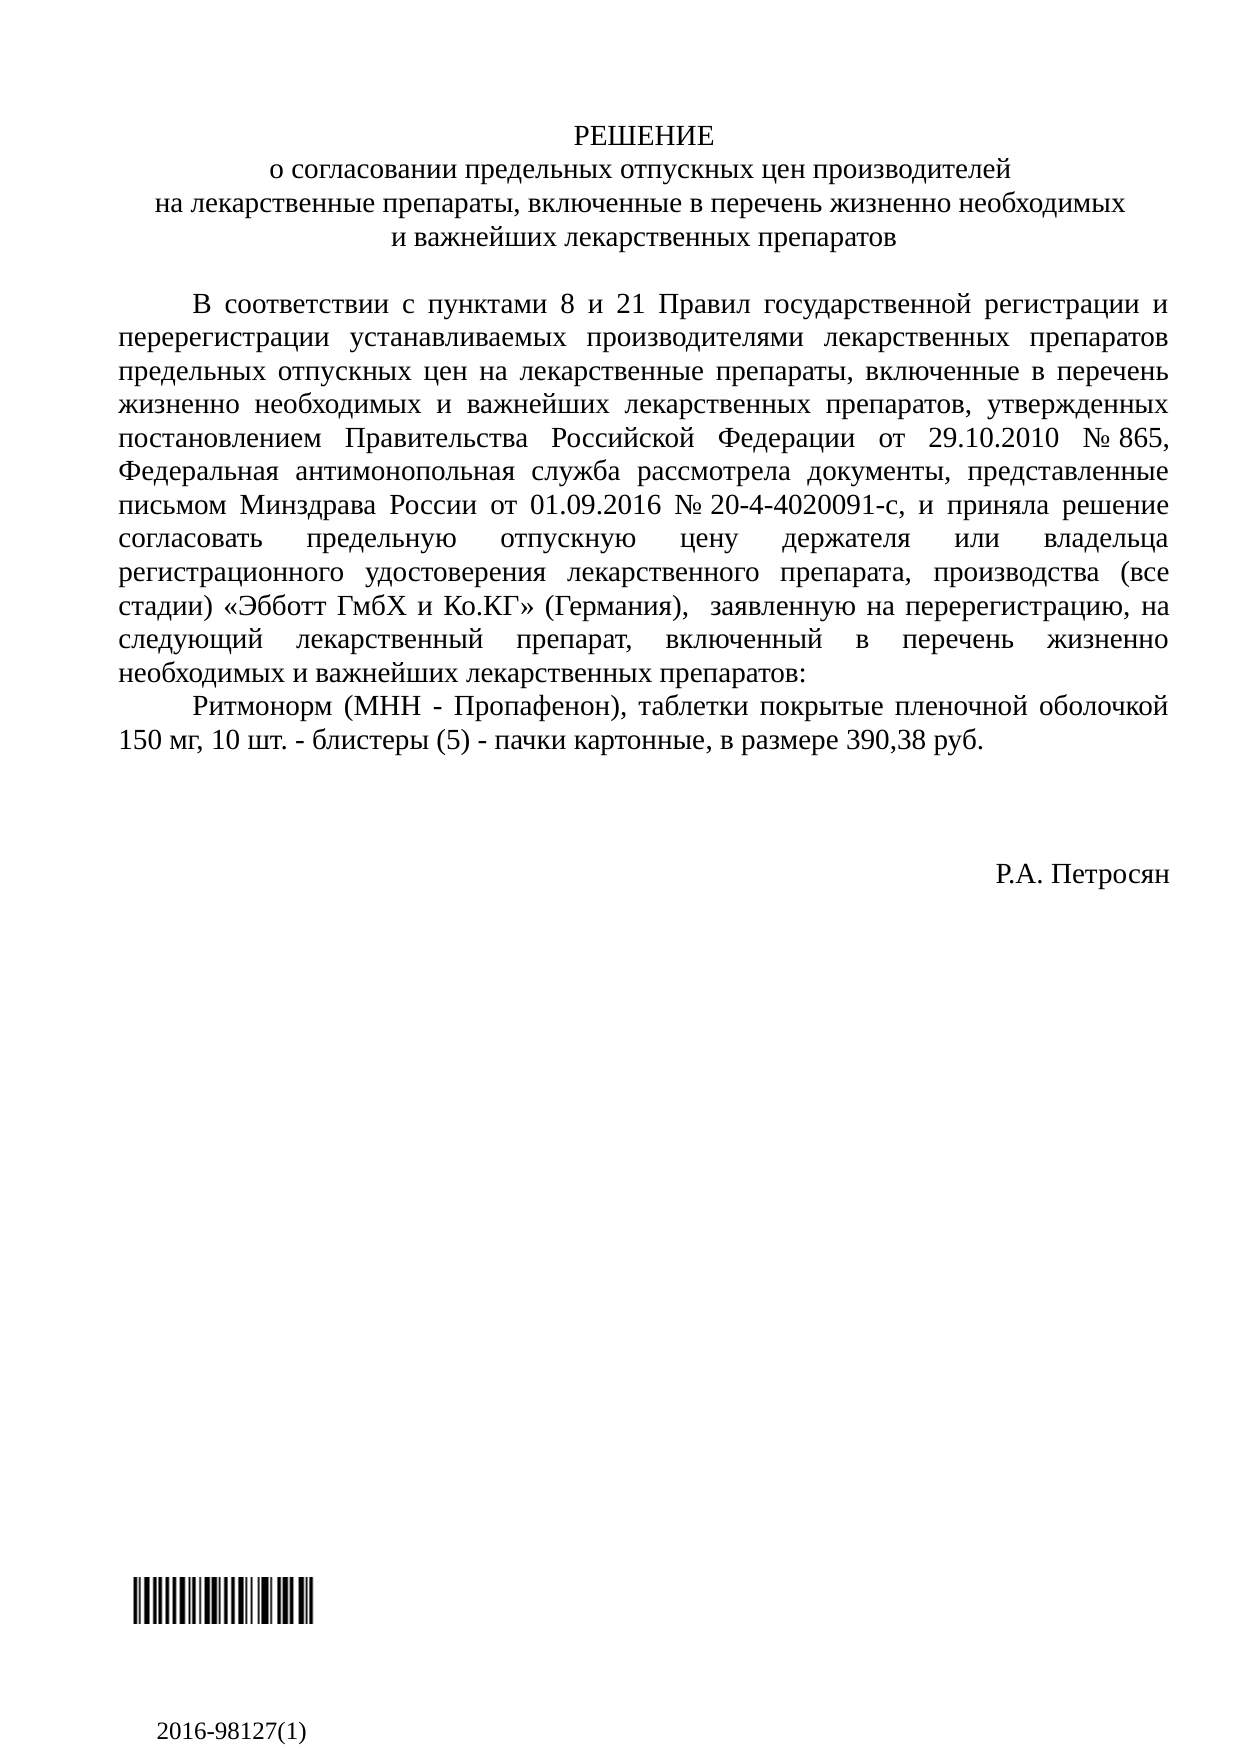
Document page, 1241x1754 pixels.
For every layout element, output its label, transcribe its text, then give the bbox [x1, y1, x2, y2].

text и важнейших лекарственных препаратов [118, 219, 1170, 252]
text на лекарственные препараты, включенные в перечень жизненно необходимых [118, 185, 1170, 219]
text РЕШЕНИЕ [118, 118, 1170, 152]
text Р.А. Петросян [118, 856, 1170, 889]
text о согласовании предельных отпускных цен производителей [118, 152, 1170, 185]
picture [118, 1577, 331, 1624]
text Ритмонорм (МНН - Пропафенон), таблетки покрытые пленочной оболочкой 150 мг, 10 шт. - блистеры (5) - пачки картонные, в размере 390,38 руб. [118, 688, 1170, 755]
text В соответствии с пунктами 8 и 21 Правил государственной регистрации и перерегистрации устанавливаемых производителями лекарственных препаратов предельных отпускных цен на лекарственные препараты, включенные в перечень жизненно необходимых и важнейших лекарственных препаратов, утвержденных постановлением Правительства Российской Федерации от 29.10.2010 № 865, Федеральная антимонопольная служба рассмотрела документы, представленные письмом Минздрава России от 01.09.2016 № 20-4-4020091-с, и приняла решение согласовать предельную отпускную цену держателя или владельца регистрационного удостоверения лекарственного препарата, производства (все стадии) «Эбботт ГмбХ и Ко.КГ» (Германия), заявленную на перерегистрацию, на следующий лекарственный препарат, включенный в перечень жизненно необходимых и важнейших лекарственных препаратов: [118, 286, 1170, 688]
